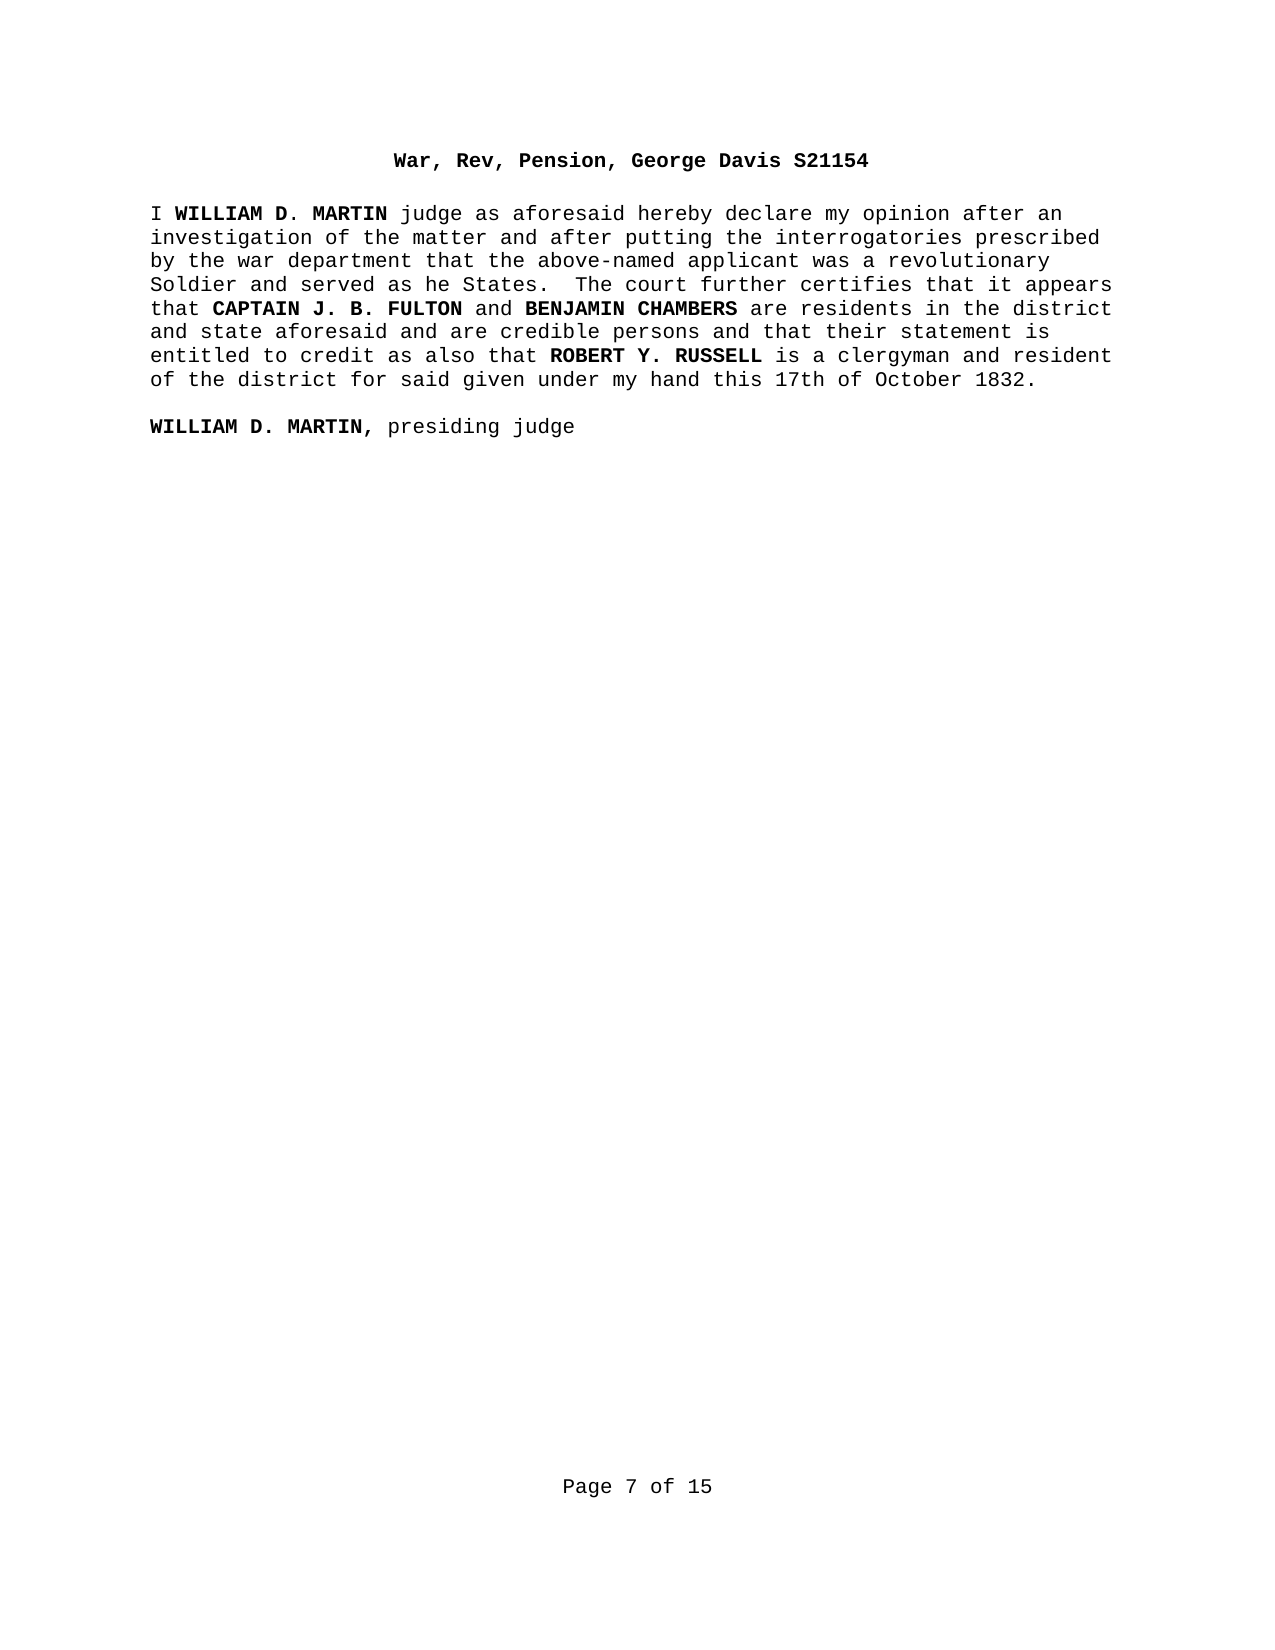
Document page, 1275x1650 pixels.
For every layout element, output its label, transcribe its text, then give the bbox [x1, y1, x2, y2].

text I William D. Martin judge as aforesaid hereby declare my opinion after an investigation of the matter and after putting the interrogatories prescribed by the war department that the above-named applicant was a revolutionary Soldier and served as he States. The court further certifies that it appears that Captain J. B. Fulton and Benjamin Chambers are residents in the district and state aforesaid and are credible persons and that their statement is entitled to credit as also that Robert Y. Russell is a clergyman and resident of the district for said given under my hand this 17th of October 1832. [150, 203, 1125, 392]
text William D. Martin, presiding judge [150, 416, 1125, 439]
